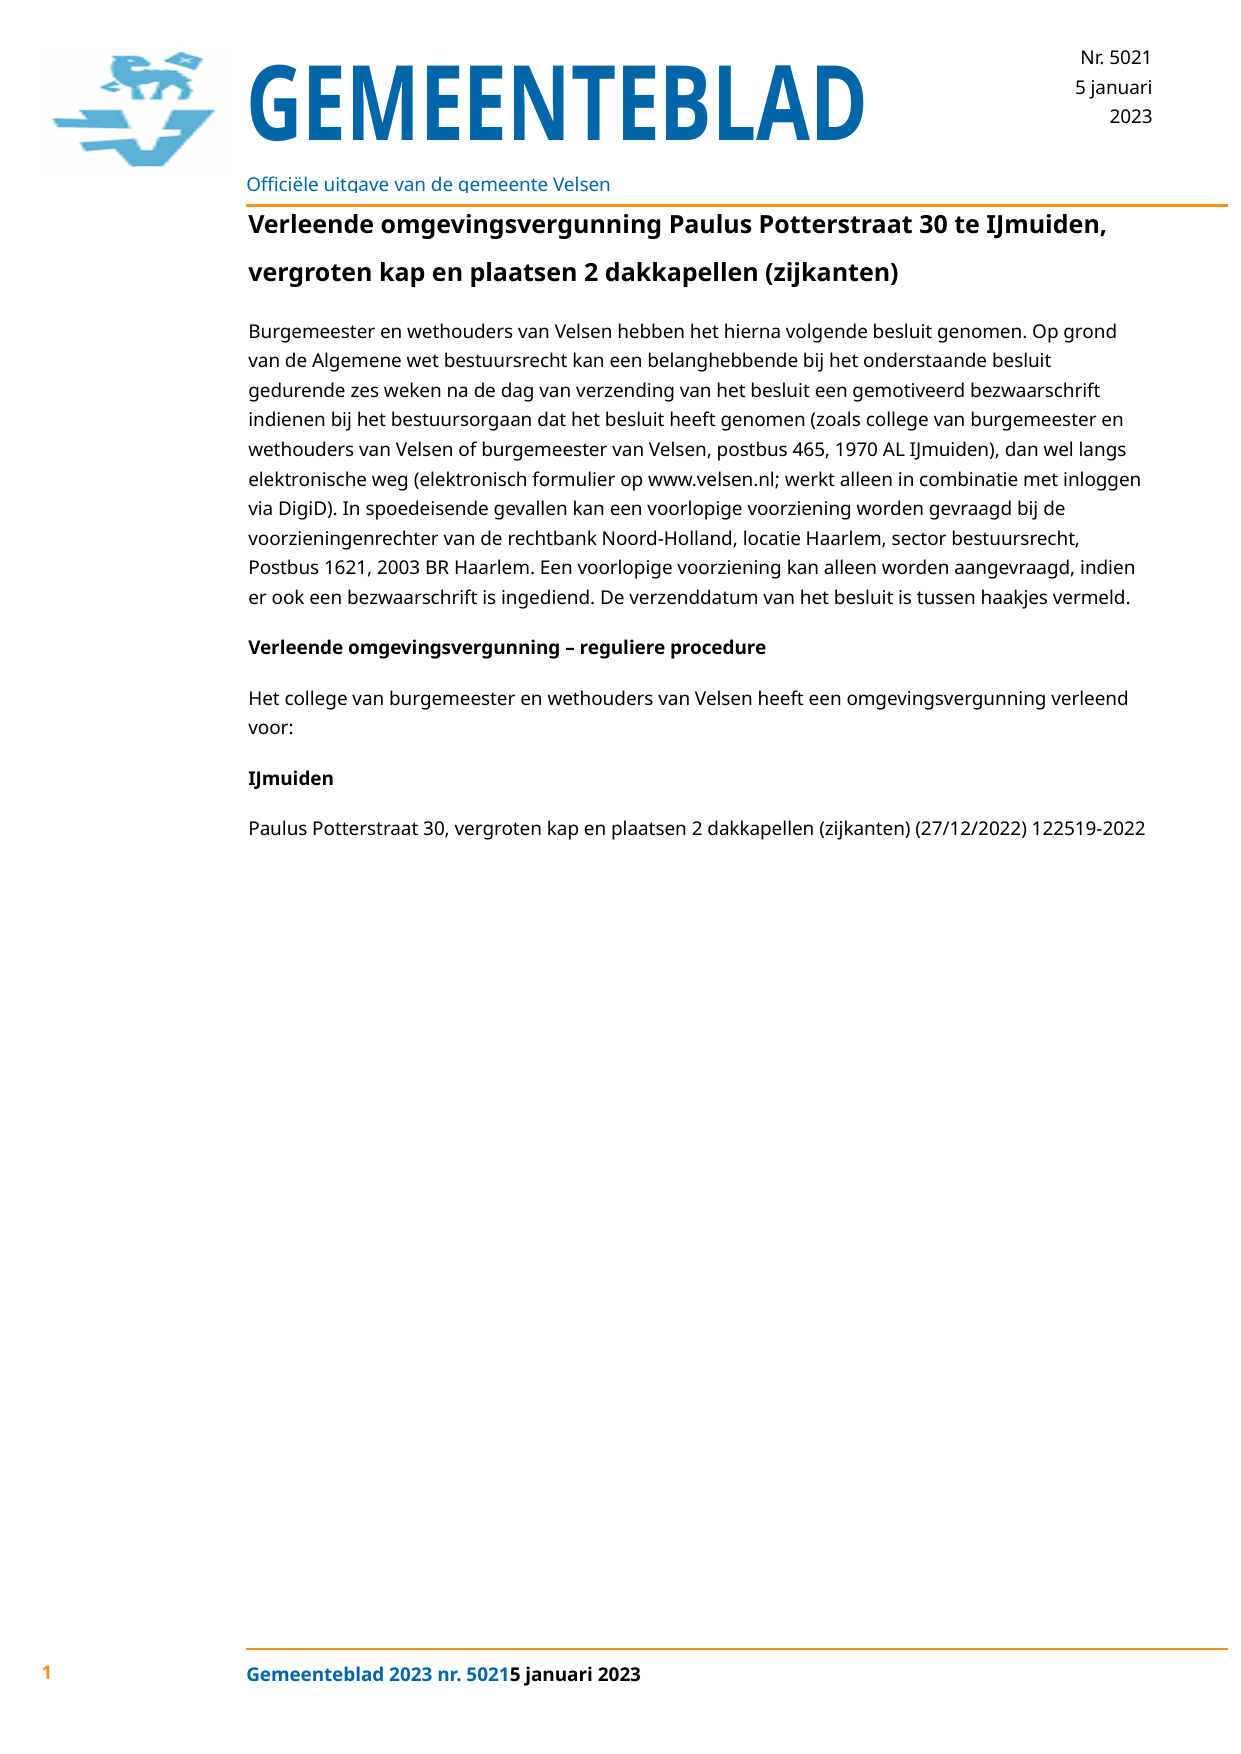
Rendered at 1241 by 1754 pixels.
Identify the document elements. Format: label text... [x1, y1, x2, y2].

text Paulus Potterstraat 30, vergroten kap en plaatsen 2 dakkapellen (zijkanten) (27/12/2022) 122519-2022 [248, 815, 1152, 841]
text IJmuiden [248, 765, 1152, 791]
picture [41, 47, 231, 172]
text Verleende omgevingsvergunning – reguliere procedure [248, 634, 1152, 660]
text Verleende omgevingsvergunning Paulus Potterstraat 30 te IJmuiden, vergroten kap en plaatsen 2 dakkapellen (zijkanten) [248, 207, 1152, 288]
text Burgemeester en wethouders van Velsen hebben het hierna volgende besluit genomen. Op grond van de Algemene wet bestuursrecht kan een belanghebbende bij het onderstaande besluit gedurende zes weken na de dag van verzending van het besluit een gemotiveerd bezwaarschrift indienen bij het bestuursorgaan dat het besluit heeft genomen (zoals college van burgemeester en wethouders van Velsen of burgemeester van Velsen, postbus 465, 1970 AL IJmuiden), dan wel langs elektronische weg (elektronisch formulier op www.velsen.nl; werkt alleen in combinatie met inloggen via DigiD). In spoedeisende gevallen kan een voorlopige voorziening worden gevraagd bij de voorzieningenrechter van de rechtbank Noord-Holland, locatie Haarlem, sector bestuursrecht, Postbus 1621, 2003 BR Haarlem. Een voorlopige voorziening kan alleen worden aangevraagd, indien er ook een bezwaarschrift is ingediend. De verzenddatum van het besluit is tussen haakjes vermeld. [248, 318, 1152, 610]
text Het college van burgemeester en wethouders van Velsen heeft een omgevingsvergunning verleend voor: [248, 685, 1152, 740]
